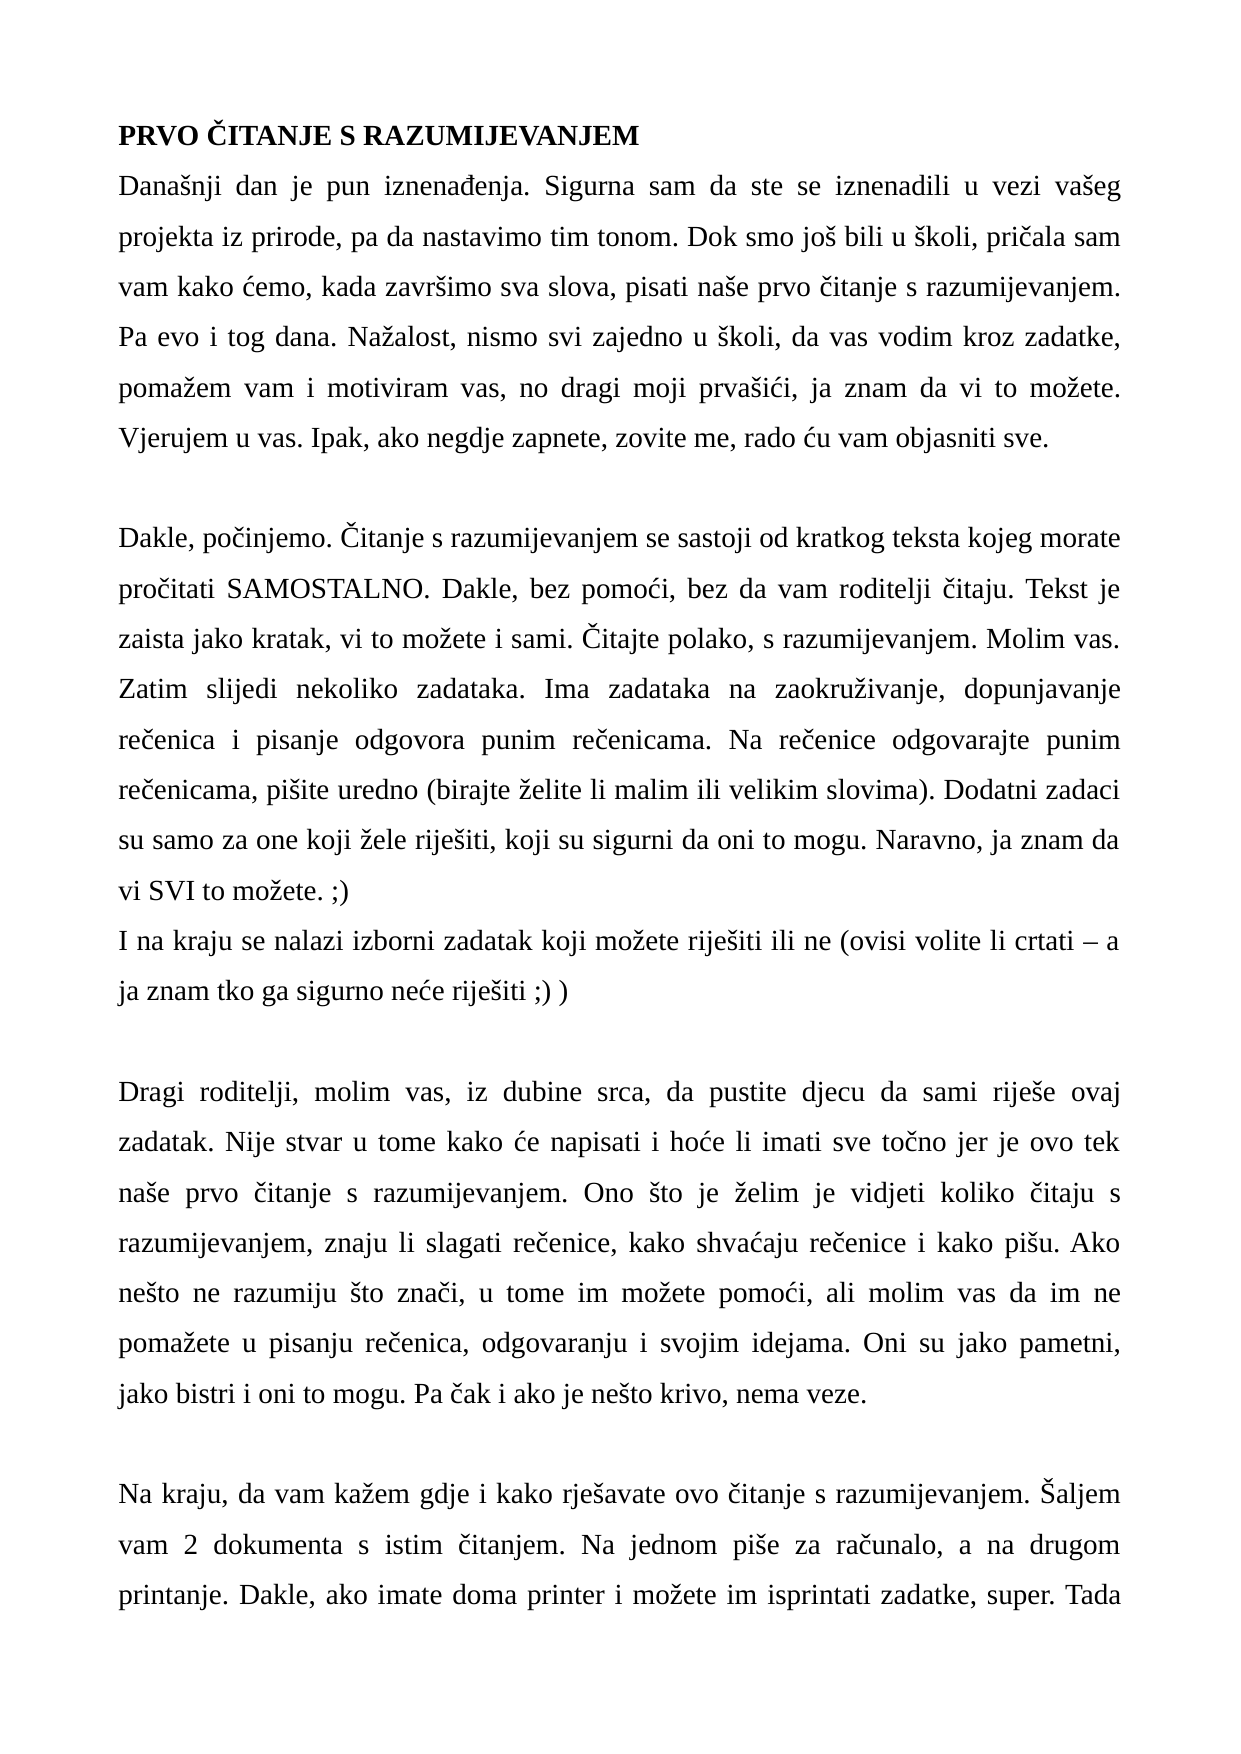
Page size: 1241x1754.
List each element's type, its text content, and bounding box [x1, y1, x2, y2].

text Današnji dan je pun iznenađenja. Sigurna sam da ste se iznenadili u vezi vašeg projekta iz prirode, pa da nastavimo tim tonom. Dok smo još bili u školi, pričala sam vam kako ćemo, kada završimo sva slova, pisati naše prvo čitanje s razumijevanjem. Pa evo i tog dana. Nažalost, nismo svi zajedno u školi, da vas vodim kroz zadatke, pomažem vam i motiviram vas, no dragi moji prvašići, ja znam da vi to možete. Vjerujem u vas. Ipak, ako negdje zapnete, zovite me, rado ću vam objasniti sve. [118, 168, 1122, 453]
text Na kraju, da vam kažem gdje i kako rješavate ovo čitanje s razumijevanjem. Šaljem vam 2 dokumenta s istim čitanjem. Na jednom piše za računalo, a na drugom printanje. Dakle, ako imate doma printer i možete im isprintati zadatke, super. Tada [118, 1477, 1122, 1611]
text Dakle, počinjemo. Čitanje s razumijevanjem se sastoji od kratkog teksta kojeg morate pročitati SAMOSTALNO. Dakle, bez pomoći, bez da vam roditelji čitaju. Tekst je zaista jako kratak, vi to možete i sami. Čitajte polako, s razumijevanjem. Molim vas. Zatim slijedi nekoliko zadataka. Ima zadataka na zaokruživanje, dopunjavanje rečenica i pisanje odgovora punim rečenicama. Na rečenice odgovarajte punim rečenicama, pišite uredno (birajte želite li malim ili velikim slovima). Dodatni zadaci su samo za one koji žele riješiti, koji su sigurni da oni to mogu. Naravno, ja znam da vi SVI to možete. ;) [118, 521, 1122, 906]
text PRVO ČITANJE S RAZUMIJEVANJEM [118, 118, 1122, 152]
text Dragi roditelji, molim vas, iz dubine srca, da pustite djecu da sami riješe ovaj zadatak. Nije stvar u tome kako će napisati i hoće li imati sve točno jer je ovo tek naše prvo čitanje s razumijevanjem. Ono što je želim je vidjeti koliko čitaju s razumijevanjem, znaju li slagati rečenice, kako shvaćaju rečenice i kako pišu. Ako nešto ne razumiju što znači, u tome im možete pomoći, ali molim vas da im ne pomažete u pisanju rečenica, odgovaranju i svojim idejama. Oni su jako pametni, jako bistri i oni to mogu. Pa čak i ako je nešto krivo, nema veze. [118, 1074, 1122, 1409]
text I na kraju se nalazi izborni zadatak koji možete riješiti ili ne (ovisi volite li crtati – a ja znam tko ga sigurno neće riješiti ;) ) [118, 923, 1122, 1007]
